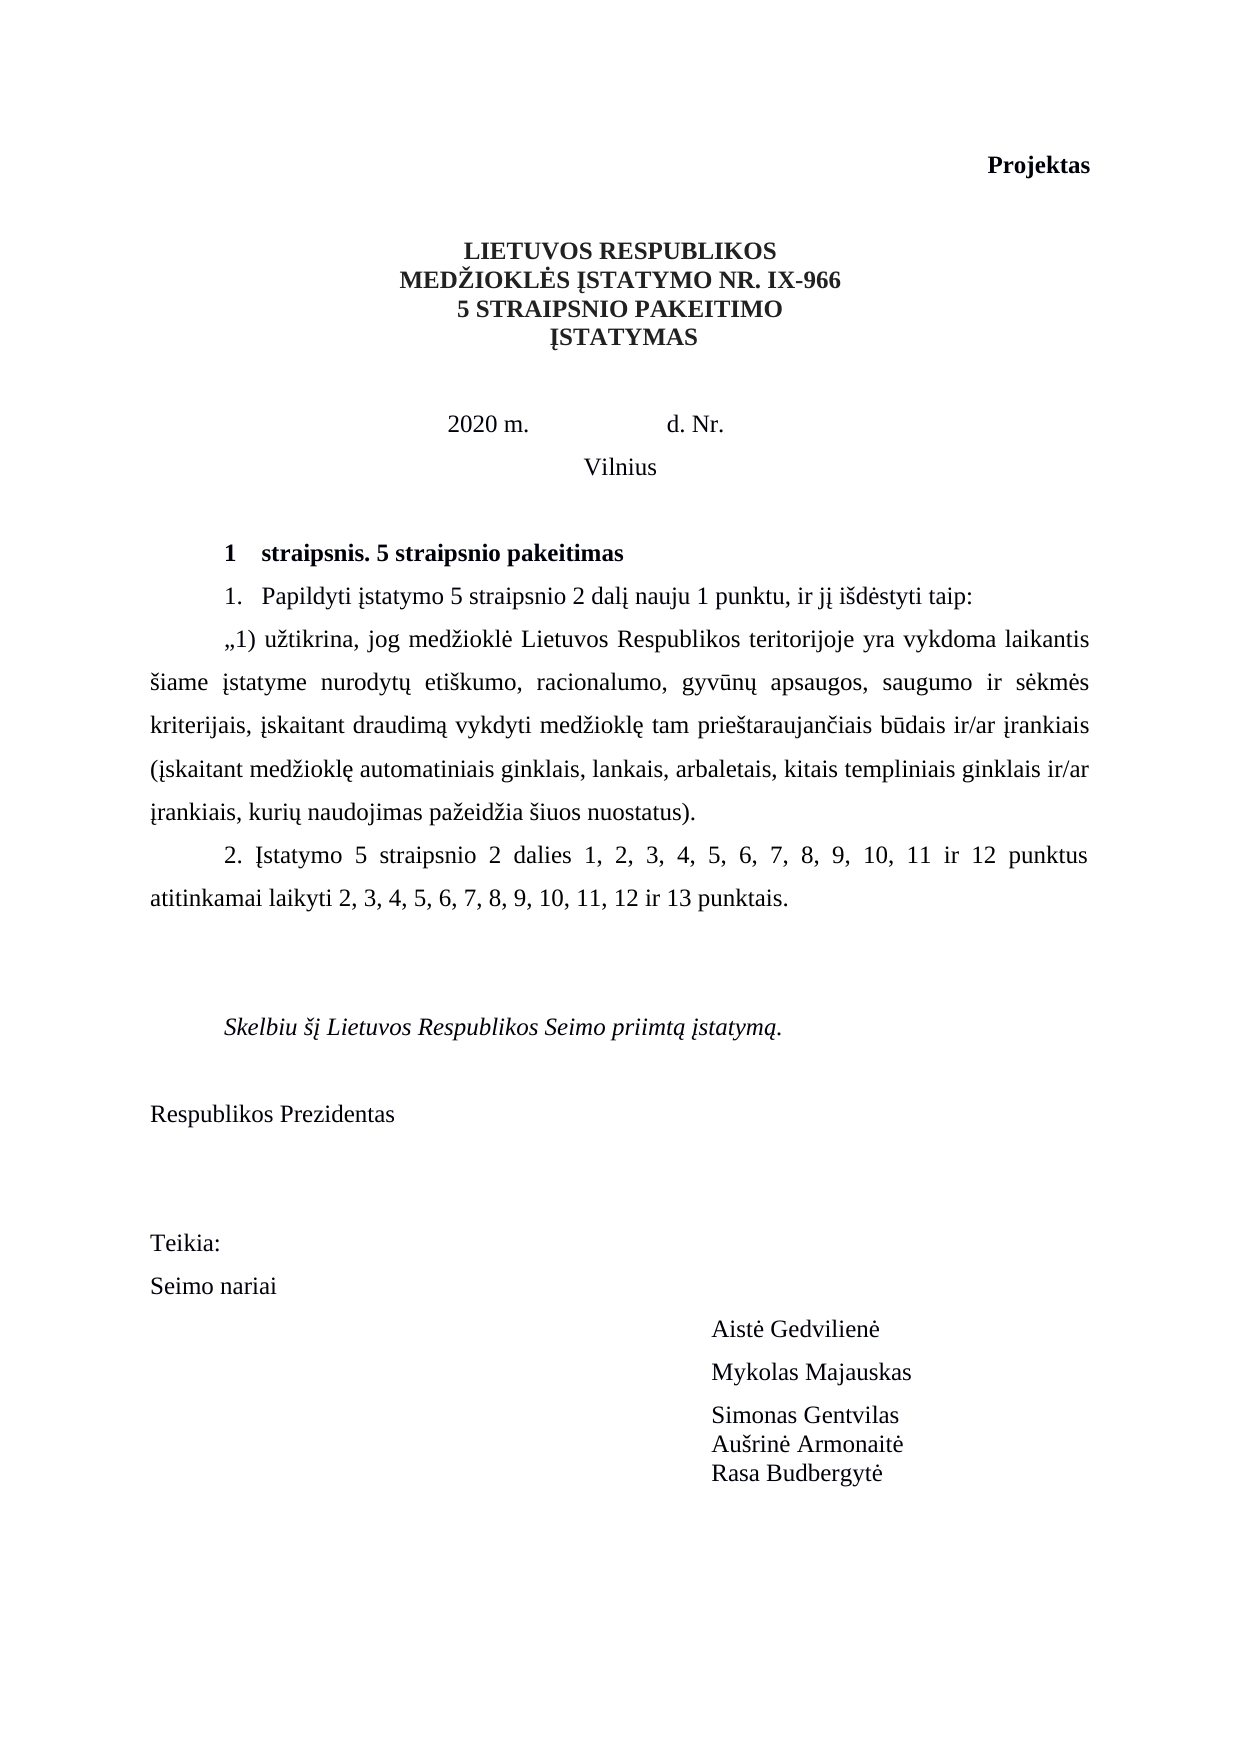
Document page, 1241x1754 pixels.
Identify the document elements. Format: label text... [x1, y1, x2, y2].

text Aušrinė Armonaitė [711, 1429, 1090, 1458]
text Aistė Gedvilienė [711, 1314, 1090, 1343]
text Projektas [150, 150, 1090, 179]
text 1 straipsnis. 5 straipsnio pakeitimas [224, 538, 1090, 567]
text Mykolas Majauskas [711, 1357, 1090, 1386]
text Skelbiu šį Lietuvos Respublikos Seimo priimtą įstatymą. [150, 1012, 1090, 1041]
text Teikia: [150, 1228, 1090, 1257]
text LIETUVOS RESPUBLIKOS [150, 236, 1090, 265]
text Respublikos Prezidentas [150, 1099, 1090, 1127]
text ĮSTATYMAS [150, 322, 1090, 351]
text Rasa Budbergytė [711, 1458, 1090, 1487]
text Vilnius [150, 452, 1090, 481]
text MEDŽIOKLĖS ĮSTATYMo nr. IX-966 [150, 265, 1090, 294]
text „1) užtikrina, jog medžioklė Lietuvos Respublikos teritorijoje yra vykdoma laikantis šiame įstatyme nurodytų etiškumo, racionalumo, gyvūnų apsaugos, saugumo ir sėkmės kriterijais, įskaitant draudimą vykdyti medžioklę tam prieštaraujančiais būdais ir/ar įrankiais (įskaitant medžioklę automatiniais ginklais, lankais, arbaletais, kitais templiniais ginklais ir/ar įrankiais, kurių naudojimas pažeidžia šiuos nuostatus). [150, 624, 1090, 826]
text 1. Papildyti įstatymo 5 straipsnio 2 dalį nauju 1 punktu, ir jį išdėstyti taip: [224, 581, 1090, 610]
text Seimo nariai [150, 1271, 1090, 1300]
text 2020 m. d. Nr. [150, 409, 1090, 437]
text 2. Įstatymo 5 straipsnio 2 dalies 1, 2, 3, 4, 5, 6, 7, 8, 9, 10, 11 ir 12 punktus atitinkamai laikyti 2, 3, 4, 5, 6, 7, 8, 9, 10, 11, 12 ir 13 punktais. [150, 840, 1090, 912]
text Simonas Gentvilas [711, 1401, 1090, 1429]
text 5 straipsnio pakeItimo [150, 294, 1090, 322]
